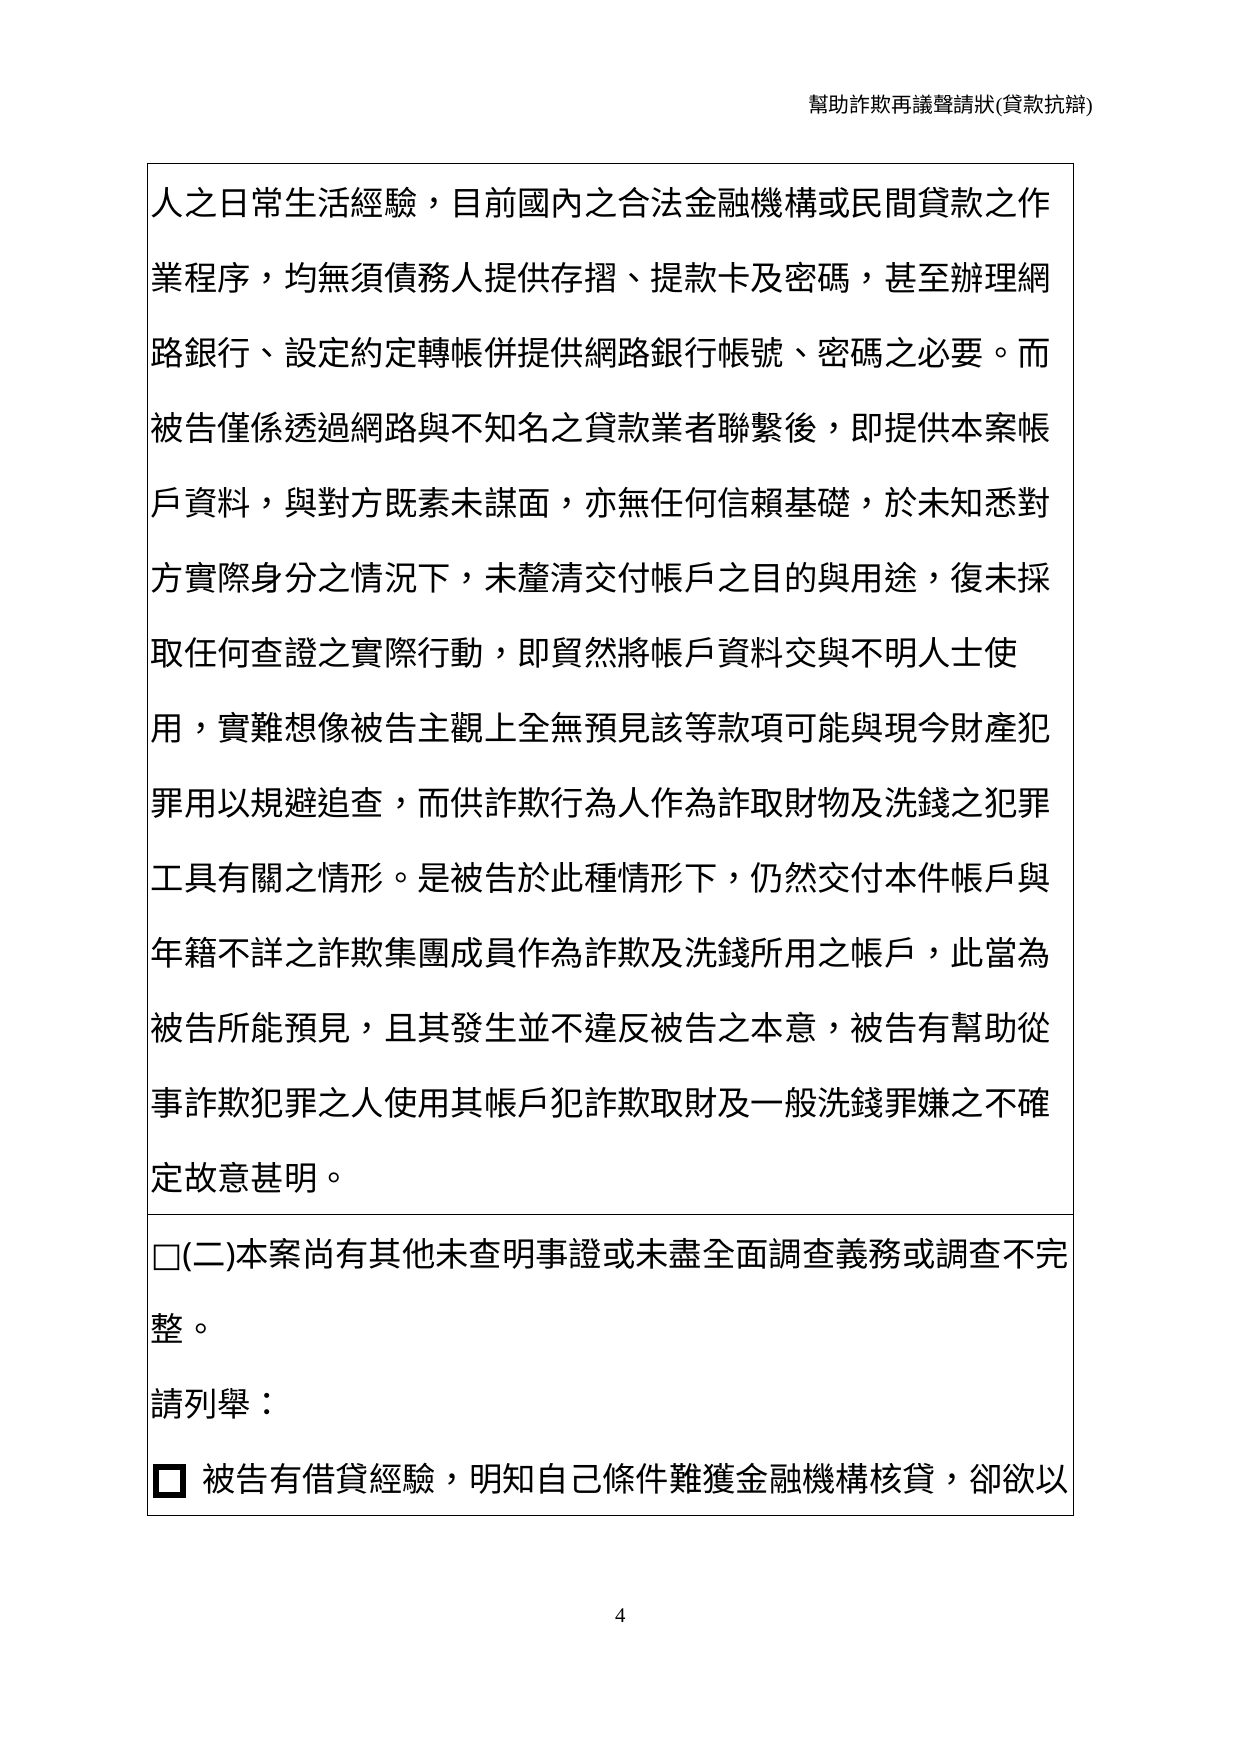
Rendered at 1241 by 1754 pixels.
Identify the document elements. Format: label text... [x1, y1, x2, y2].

table_cell 人之日常生活經驗，目前國內之合法金融機構或民間貸款之作業程序，均無須債務人提供存摺、提款卡及密碼，甚至辦理網路銀行、設定約定轉帳併提供網路銀行帳號、密碼之必要。而被告僅係透過網路與不知名之貸款業者聯繫後，即提供本案帳戶資料，與對方既素未謀面，亦無任何信賴基礎，於未知悉對方實際身分之情況下，未釐清交付帳戶之目的與用途，復未採取任何查證之實際行動，即貿然將帳戶資料交與不明人士使用，實難想像被告主觀上全無預見該等款項可能與現今財產犯罪用以規避追查，而供詐欺行為人作為詐取財物及洗錢之犯罪工具有關之情形。是被告於此種情形下，仍然交付本件帳戶與年籍不詳之詐欺集團成員作為詐欺及洗錢所用之帳戶，此當為被告所能預見，且其發生並不違反被告之本意，被告有幫助從事詐欺犯罪之人使用其帳戶犯詐欺取財及一般洗錢罪嫌之不確定故意甚明。 [148, 164, 1073, 1214]
table_cell □(二)本案尚有其他未查明事證或未盡全面調查義務或調查不完整。 請列舉： 被告有借貸經驗，明知自己條件難獲金融機構核貸，卻欲以 [148, 1215, 1073, 1515]
